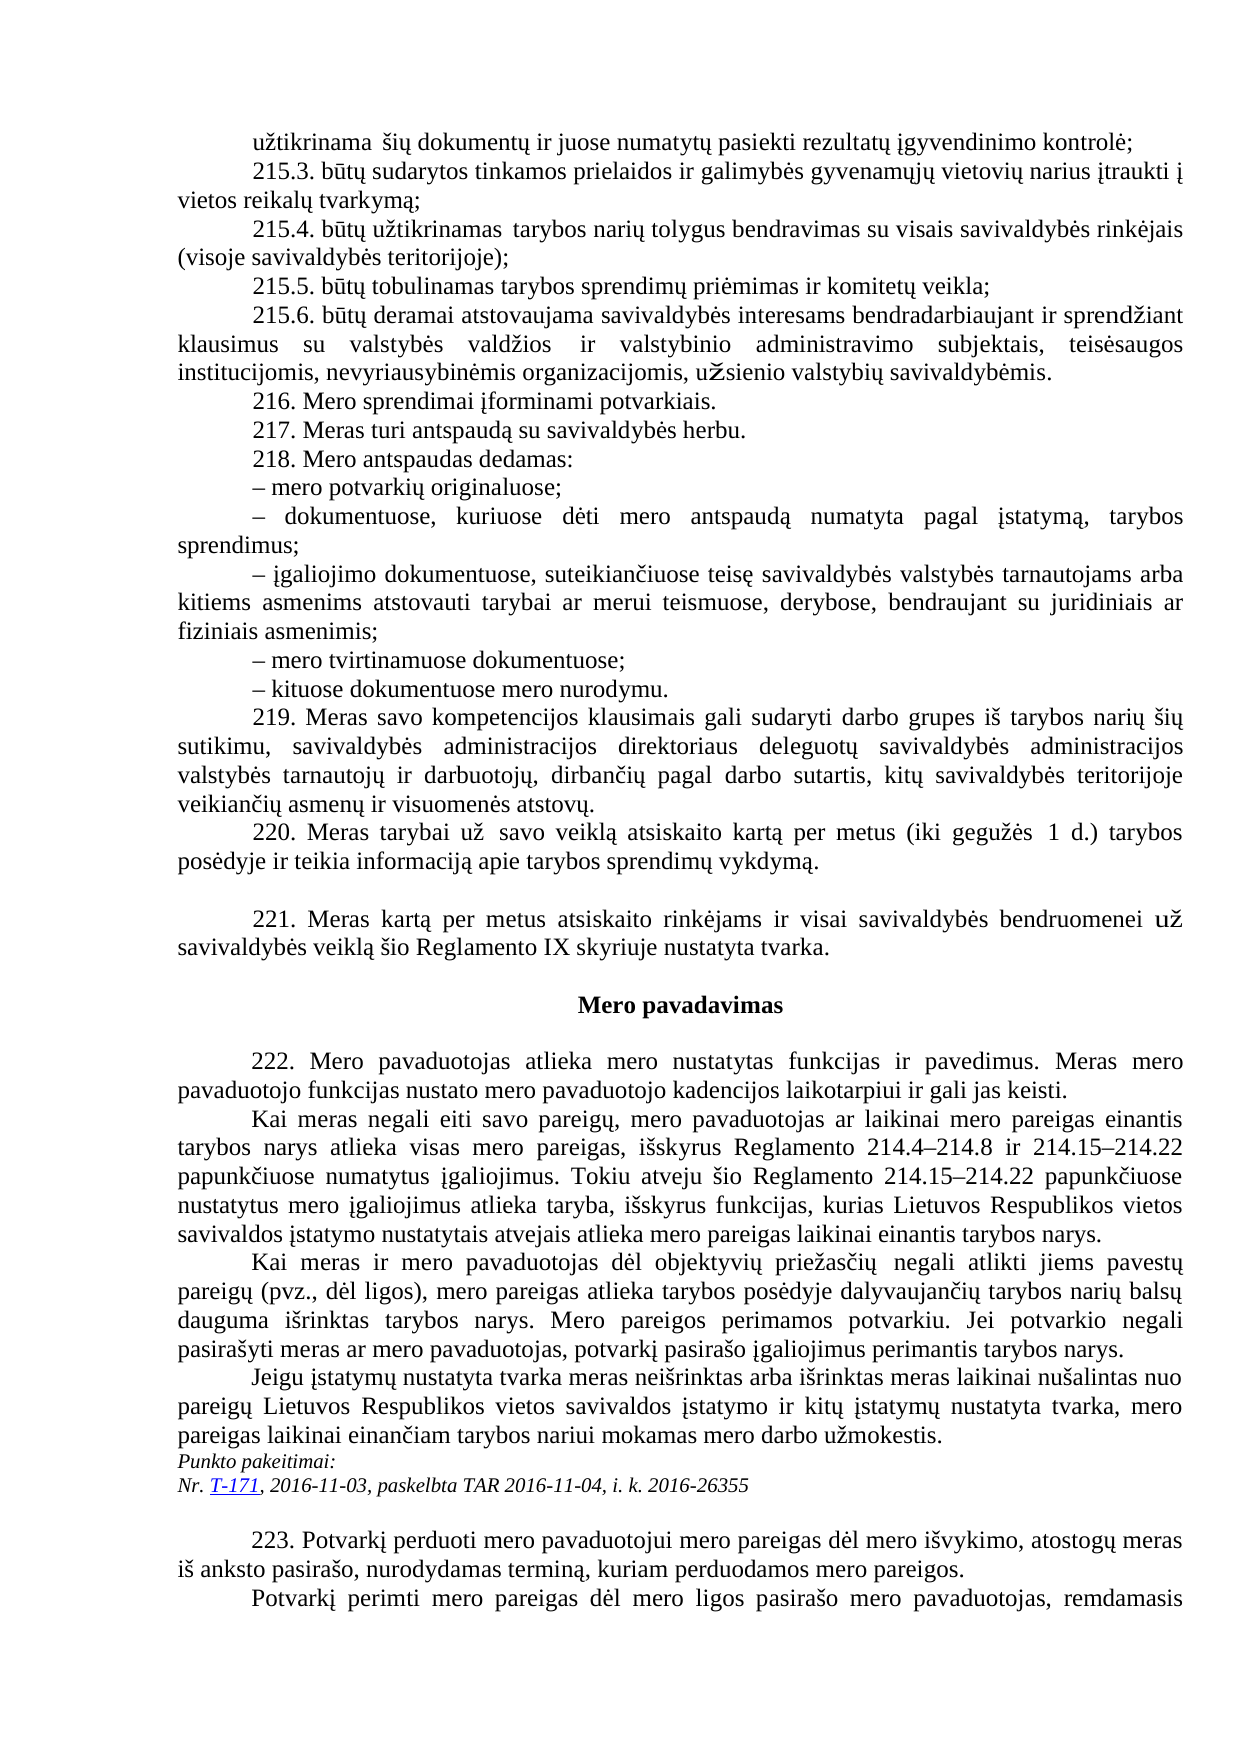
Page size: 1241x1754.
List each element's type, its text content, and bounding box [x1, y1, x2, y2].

text Kai meras negali eiti savo pareigų, mero pavaduotojas ar laikinai mero pareigas einantis tarybos narys atlieka visas mero pareigas, išskyrus Reglamento 214.4–214.8 ir 214.15–214.22 papunkčiuose numatytus įgaliojimus. Tokiu atveju šio Reglamento 214.15–214.22 papunkčiuose nustatytus mero įgaliojimus atlieka taryba, išskyrus funkcijas, kurias Lietuvos Respublikos vietos savivaldos įstatymo nustatytais atvejais atlieka mero pareigas laikinai einantis tarybos narys. [177, 1104, 1183, 1247]
text 215.5. būtų tobulinamas tarybos sprendimų priėmimas ir komitetų veikla; [177, 271, 1183, 300]
text – kituose dokumentuose mero nurodymu. [177, 674, 1183, 702]
text 215.6. būtų deramai atstovaujama savivaldybės interesams bendradarbiaujant ir sprendžiant klausimus su valstybės valdžios ir valstybinio administravimo subjektais, teisėsaugos institucijomis, nevyriausybinėmis organizacijomis, užsienio valstybių savivaldybėmis. [177, 300, 1183, 386]
text 218. Mero antspaudas dedamas: [177, 444, 1183, 472]
text Potvarkį perimti mero pareigas dėl mero ligos pasirašo mero pavaduotojas, remdamasis [177, 1583, 1183, 1612]
text užtikrinama šių dokumentų ir juose numatytų pasiekti rezultatų įgyvendinimo kontrolė; [177, 127, 1183, 156]
text 219. Meras savo kompetencijos klausimais gali sudaryti darbo grupes iš tarybos narių šių sutikimu, savivaldybės administracijos direktoriaus deleguotų savivaldybės administracijos valstybės tarnautojų ir darbuotojų, dirbančių pagal darbo sutartis, kitų savivaldybės teritorijoje veikiančių asmenų ir visuomenės atstovų. [177, 702, 1183, 817]
text 222. Mero pavaduotojas atlieka mero nustatytas funkcijas ir pavedimus. Meras mero pavaduotojo funkcijas nustato mero pavaduotojo kadencijos laikotarpiui ir gali jas keisti. [177, 1046, 1183, 1104]
text 223. Potvarkį perduoti mero pavaduotojui mero pareigas dėl mero išvykimo, atostogų meras iš anksto pasirašo, nurodydamas terminą, kuriam perduodamos mero pareigos. [177, 1526, 1183, 1583]
text 215.3. būtų sudarytos tinkamos prielaidos ir galimybės gyvenamųjų vietovių narius įtraukti į vietos reikalų tvarkymą; [177, 156, 1183, 214]
text Kai meras ir mero pavaduotojas dėl objektyvių priežasčių negali atlikti jiems pavestų pareigų (pvz., dėl ligos), mero pareigas atlieka tarybos posėdyje dalyvaujančių tarybos narių balsų dauguma išrinktas tarybos narys. Mero pareigos perimamos potvarkiu. Jei potvarkio negali pasirašyti meras ar mero pavaduotojas, potvarkį pasirašo įgaliojimus perimantis tarybos narys. [177, 1247, 1183, 1362]
text 217. Meras turi antspaudą su savivaldybės herbu. [177, 415, 1183, 444]
text Jeigu įstatymų nustatyta tvarka meras neišrinktas arba išrinktas meras laikinai nušalintas nuo pareigų Lietuvos Respublikos vietos savivaldos įstatymo ir kitų įstatymų nustatyta tvarka, mero pareigas laikinai einančiam tarybos nariui mokamas mero darbo užmokestis. [177, 1362, 1183, 1449]
text 215.4. būtų užtikrinamas tarybos narių tolygus bendravimas su visais savivaldybės rinkėjais (visoje savivaldybės teritorijoje); [177, 214, 1183, 271]
text Nr. T-171, 2016-11-03, paskelbta TAR 2016-11-04, i. k. 2016-26355 [177, 1473, 1181, 1497]
text 220. Meras tarybai už savo veiklą atsiskaito kartą per metus (iki gegužės 1 d.) tarybos posėdyje ir teikia informaciją apie tarybos sprendimų vykdymą. [177, 817, 1183, 875]
text – įgaliojimo dokumentuose, suteikiančiuose teisę savivaldybės valstybės tarnautojams arba kitiems asmenims atstovauti tarybai ar merui teismuose, derybose, bendraujant su juridiniais ar fiziniais asmenimis; [177, 559, 1183, 645]
text 216. Mero sprendimai įforminami potvarkiais. [177, 386, 1183, 415]
text Punkto pakeitimai: [177, 1449, 1181, 1473]
text – mero tvirtinamuose dokumentuose; [177, 645, 1183, 674]
text 221. Meras kartą per metus atsiskaito rinkėjams ir visai savivaldybės bendruomenei už savivaldybės veiklą šio Reglamento IX skyriuje nustatyta tvarka. [177, 904, 1183, 961]
text – dokumentuose, kuriuose dėti mero antspaudą numatyta pagal įstatymą, tarybos sprendimus; [177, 501, 1183, 559]
text – mero potvarkių originaluose; [177, 472, 1183, 501]
text Mero pavadavimas [177, 990, 1183, 1019]
